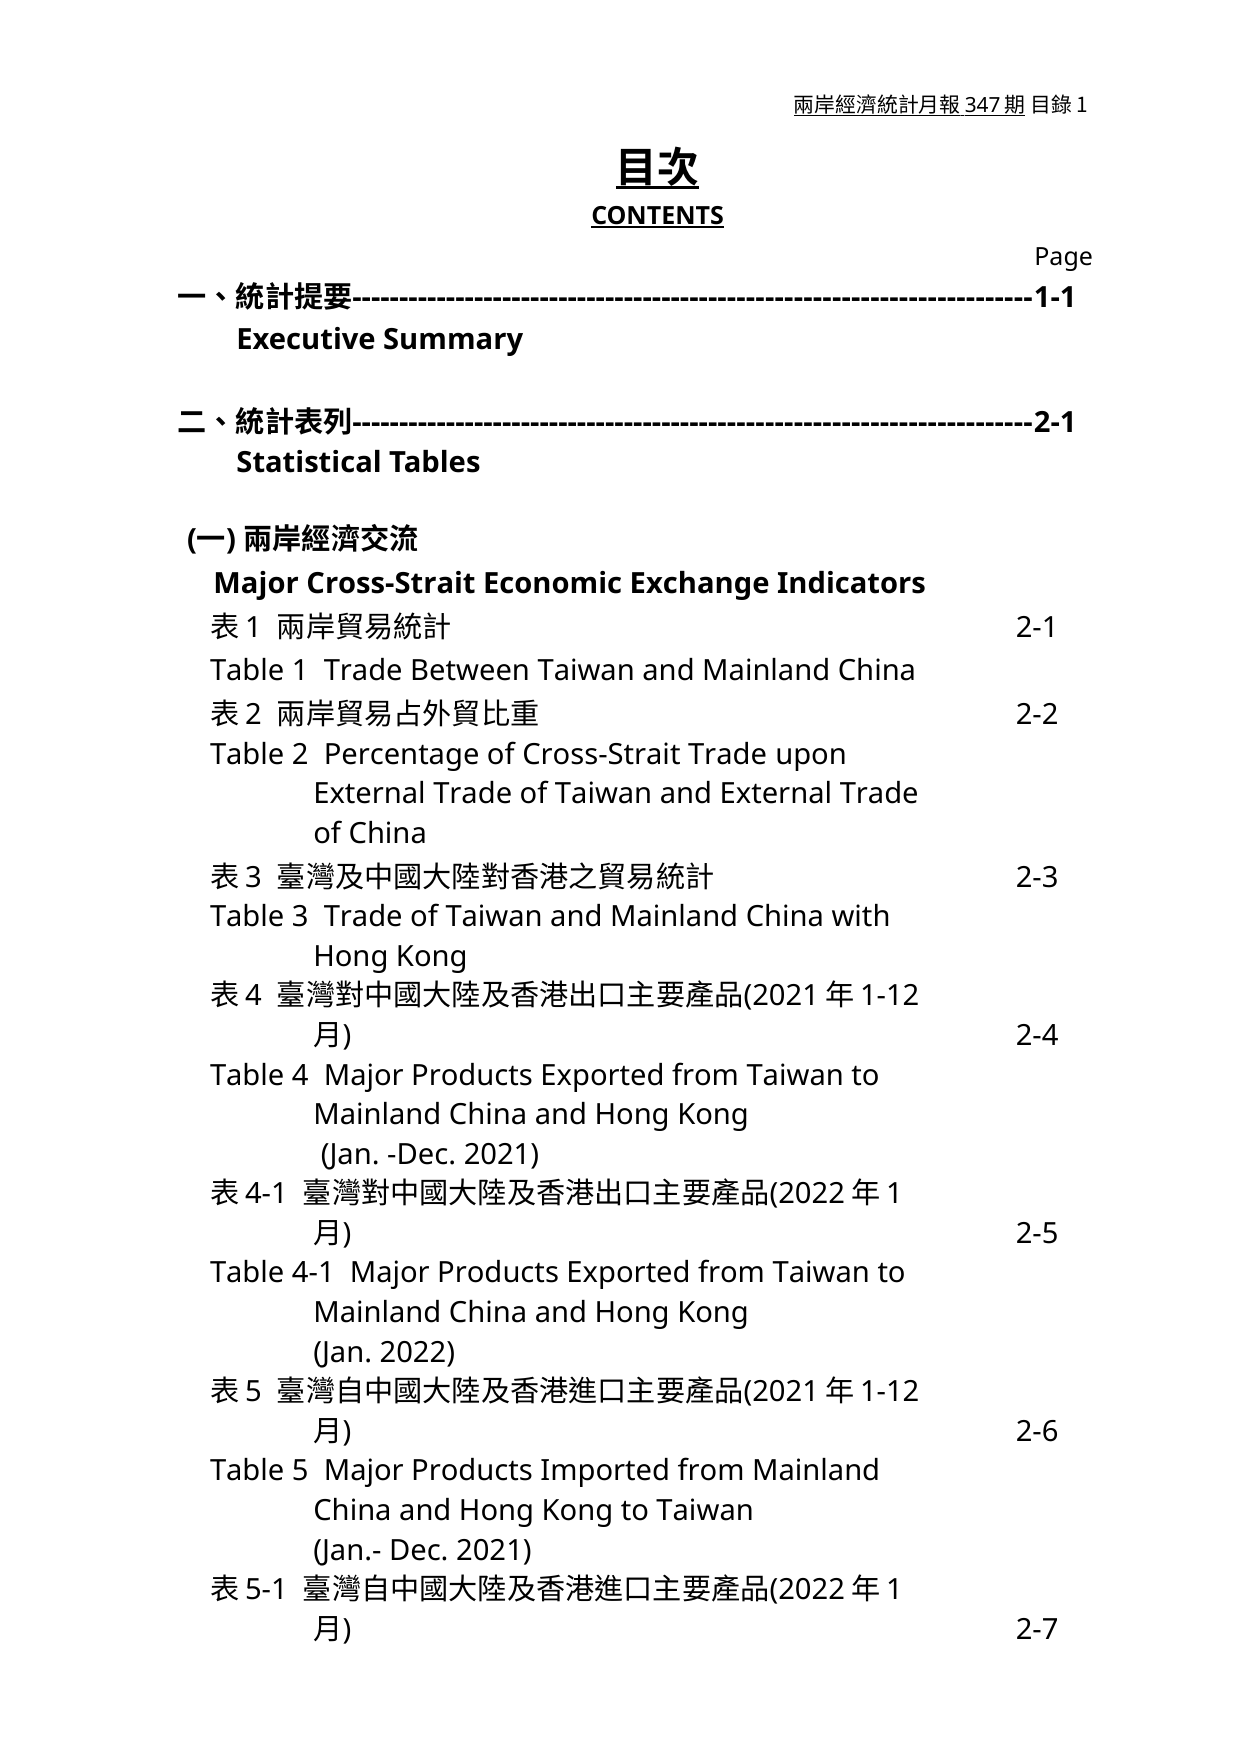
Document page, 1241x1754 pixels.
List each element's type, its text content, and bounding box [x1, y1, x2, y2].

table_cell [948, 974, 1013, 1053]
table_cell 表2 兩岸貿易占外貿比重 [180, 689, 948, 732]
table_cell [1117, 1251, 1131, 1370]
table_cell [1201, 851, 1209, 895]
table_cell [1013, 1053, 1117, 1172]
table_cell [948, 601, 1013, 645]
table_cell [948, 1172, 1013, 1251]
table_cell [1013, 1449, 1117, 1568]
table_cell 表4-1 臺灣對中國大陸及香港出口主要產品(2022年1月) [180, 1172, 948, 1251]
table_cell [1179, 689, 1201, 732]
table_cell [1179, 1251, 1201, 1370]
table_cell [989, 1053, 1013, 1172]
table_cell [1201, 733, 1209, 851]
table_cell Table 3 Trade of Taiwan and Mainland China with Hong Kong [180, 895, 948, 974]
table_cell [948, 1568, 1013, 1647]
table_cell [948, 1251, 989, 1370]
table_cell 2-4 [1013, 974, 1179, 1053]
text 二、統計表列 2-1 [177, 399, 1137, 441]
table_header (一) 兩岸經濟交流 [180, 480, 1201, 557]
table_cell [1201, 558, 1209, 601]
table_cell [1131, 733, 1179, 851]
table_cell [1201, 601, 1209, 645]
table_cell [1201, 1449, 1209, 1568]
table_cell [948, 895, 1013, 974]
table_cell 表5-1 臺灣自中國大陸及香港進口主要產品(2022年1月) [180, 1568, 948, 1647]
table_cell [948, 645, 1013, 689]
text 一、統計提要 1-1 [177, 274, 1093, 316]
table_cell [1201, 1251, 1209, 1370]
table_cell [1179, 601, 1201, 645]
table_cell Table 5 Major Products Imported from Mainland China and Hong Kong to Taiwan (Jan.- Dec. 2021) [180, 1449, 948, 1568]
table_cell 表3 臺灣及中國大陸對香港之貿易統計 [180, 851, 948, 895]
table_cell [1201, 974, 1209, 1053]
table_cell [1201, 689, 1209, 732]
table_cell 表1 兩岸貿易統計 [180, 601, 948, 645]
table_cell Table 2 Percentage of Cross-Strait Trade upon External Trade of Taiwan and External Trade of China [180, 733, 948, 851]
table_cell 2-1 [1013, 601, 1179, 645]
table_cell [1013, 733, 1117, 851]
table_cell [1179, 1053, 1201, 1172]
table_cell [1209, 645, 1240, 689]
table_cell 2-7 [1013, 1568, 1179, 1647]
table_cell [1117, 1053, 1131, 1172]
table_cell 2-6 [1013, 1370, 1179, 1449]
table_cell Major Cross-Strait Economic Exchange Indicators [180, 558, 1201, 601]
table_cell [1209, 1251, 1240, 1370]
text Statistical Tables [177, 441, 1137, 480]
table_cell [1209, 851, 1240, 895]
table_cell [1201, 895, 1209, 974]
table_cell [1117, 733, 1131, 851]
table_cell [989, 733, 1013, 851]
table_cell [1209, 1568, 1240, 1647]
table_cell [948, 1449, 989, 1568]
table_cell Table 1 Trade Between Taiwan and Mainland China [180, 645, 948, 689]
table_cell 表5 臺灣自中國大陸及香港進口主要產品(2021年1-12月) [180, 1370, 948, 1449]
table_cell [989, 1449, 1013, 1568]
table_cell [1013, 645, 1179, 689]
table_cell [1179, 645, 1201, 689]
table_cell [1201, 1370, 1209, 1449]
table_cell [1209, 1172, 1240, 1251]
table_cell 2-5 [1013, 1172, 1179, 1251]
table_cell [1179, 1370, 1201, 1449]
table_cell Table 4-1 Major Products Exported from Taiwan to Mainland China and Hong Kong (Jan. 2022) [180, 1251, 948, 1370]
table_cell [1179, 974, 1201, 1053]
table_cell [1201, 1053, 1209, 1172]
table_header [1209, 480, 1240, 557]
text Page [177, 232, 1093, 274]
table_cell [1209, 1449, 1240, 1568]
table_cell [1201, 645, 1209, 689]
table_cell 2-2 [1013, 689, 1179, 732]
table_cell [1209, 1053, 1240, 1172]
table_cell [948, 733, 989, 851]
table_cell [1179, 1568, 1201, 1647]
table_cell [1209, 733, 1240, 851]
table_cell [1131, 1251, 1179, 1370]
table_cell [948, 1053, 989, 1172]
table_cell [948, 689, 1013, 732]
table_cell [1131, 1449, 1179, 1568]
text 目次 [177, 149, 1137, 191]
table_cell [1209, 974, 1240, 1053]
table_cell 表4 臺灣對中國大陸及香港出口主要產品(2021年1-12月) [180, 974, 948, 1053]
text Executive Summary [177, 316, 1137, 357]
table_cell [1117, 1449, 1131, 1568]
text CONTENTS [177, 191, 1137, 232]
table_cell [1179, 895, 1201, 974]
table_cell [1209, 895, 1240, 974]
table_cell [989, 1251, 1013, 1370]
table_cell [1179, 1172, 1201, 1251]
table_header [1201, 480, 1209, 557]
table_cell [1131, 1053, 1179, 1172]
table_cell [1201, 1568, 1209, 1647]
table_cell [1209, 689, 1240, 732]
table_cell 2-3 [1013, 851, 1179, 895]
table_cell [1013, 1251, 1117, 1370]
table_cell [1209, 1370, 1240, 1449]
table_cell [1179, 733, 1201, 851]
table_cell [1201, 1172, 1209, 1251]
table_cell [1013, 895, 1179, 974]
table_cell [1209, 601, 1240, 645]
table_cell [1179, 1449, 1201, 1568]
table_cell [1179, 851, 1201, 895]
table_cell [948, 1370, 1013, 1449]
table_cell Table 4 Major Products Exported from Taiwan to Mainland China and Hong Kong (Jan. -Dec. 2021) [180, 1053, 948, 1172]
table_cell [1209, 558, 1240, 601]
table_cell [948, 851, 1013, 895]
